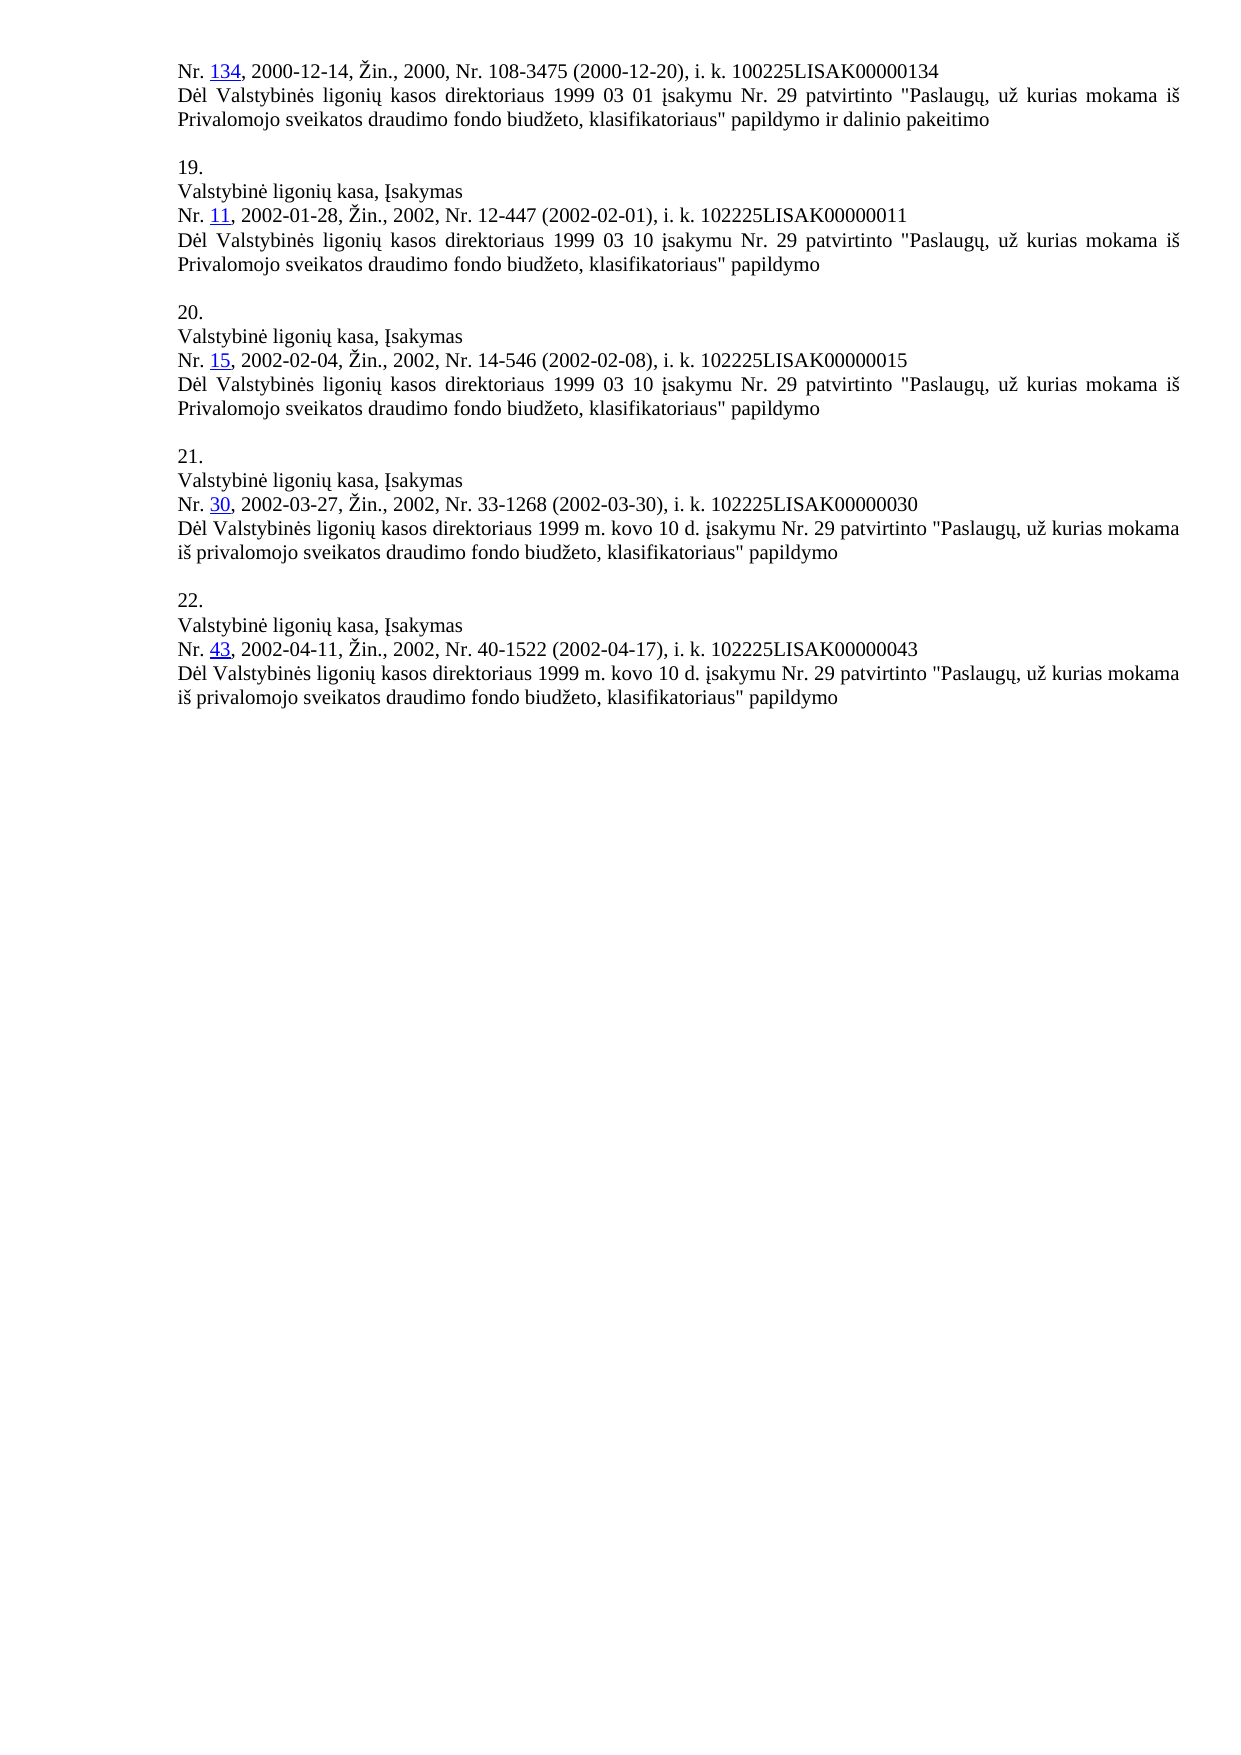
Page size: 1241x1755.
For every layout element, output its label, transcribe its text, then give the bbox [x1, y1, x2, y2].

text Nr. 134, 2000-12-14, Žin., 2000, Nr. 108-3475 (2000-12-20), i. k. 100225LISAK00000134 [177, 59, 1181, 83]
text Dėl Valstybinės ligonių kasos direktoriaus 1999 03 01 įsakymu Nr. 29 patvirtinto "Paslaugų, už kurias mokama iš Privalomojo sveikatos draudimo fondo biudžeto, klasifikatoriaus" papildymo ir dalinio pakeitimo [177, 83, 1181, 131]
text 22. [177, 588, 1181, 612]
text Dėl Valstybinės ligonių kasos direktoriaus 1999 03 10 įsakymu Nr. 29 patvirtinto "Paslaugų, už kurias mokama iš Privalomojo sveikatos draudimo fondo biudžeto, klasifikatoriaus" papildymo [177, 372, 1181, 420]
text Dėl Valstybinės ligonių kasos direktoriaus 1999 m. kovo 10 d. įsakymu Nr. 29 patvirtinto "Paslaugų, už kurias mokama iš privalomojo sveikatos draudimo fondo biudžeto, klasifikatoriaus" papildymo [177, 516, 1181, 564]
text 20. [177, 300, 1181, 324]
text 21. [177, 444, 1181, 468]
text Dėl Valstybinės ligonių kasos direktoriaus 1999 03 10 įsakymu Nr. 29 patvirtinto "Paslaugų, už kurias mokama iš Privalomojo sveikatos draudimo fondo biudžeto, klasifikatoriaus" papildymo [177, 227, 1181, 276]
text Valstybinė ligonių kasa, Įsakymas [177, 179, 1181, 203]
text Nr. 11, 2002-01-28, Žin., 2002, Nr. 12-447 (2002-02-01), i. k. 102225LISAK00000011 [177, 203, 1181, 227]
text Valstybinė ligonių kasa, Įsakymas [177, 324, 1181, 348]
text Nr. 15, 2002-02-04, Žin., 2002, Nr. 14-546 (2002-02-08), i. k. 102225LISAK00000015 [177, 348, 1181, 372]
text Valstybinė ligonių kasa, Įsakymas [177, 468, 1181, 492]
text Dėl Valstybinės ligonių kasos direktoriaus 1999 m. kovo 10 d. įsakymu Nr. 29 patvirtinto "Paslaugų, už kurias mokama iš privalomojo sveikatos draudimo fondo biudžeto, klasifikatoriaus" papildymo [177, 661, 1181, 709]
text 19. [177, 155, 1181, 179]
text Valstybinė ligonių kasa, Įsakymas [177, 612, 1181, 637]
text Nr. 43, 2002-04-11, Žin., 2002, Nr. 40-1522 (2002-04-17), i. k. 102225LISAK00000043 [177, 637, 1181, 661]
text Nr. 30, 2002-03-27, Žin., 2002, Nr. 33-1268 (2002-03-30), i. k. 102225LISAK00000030 [177, 492, 1181, 516]
